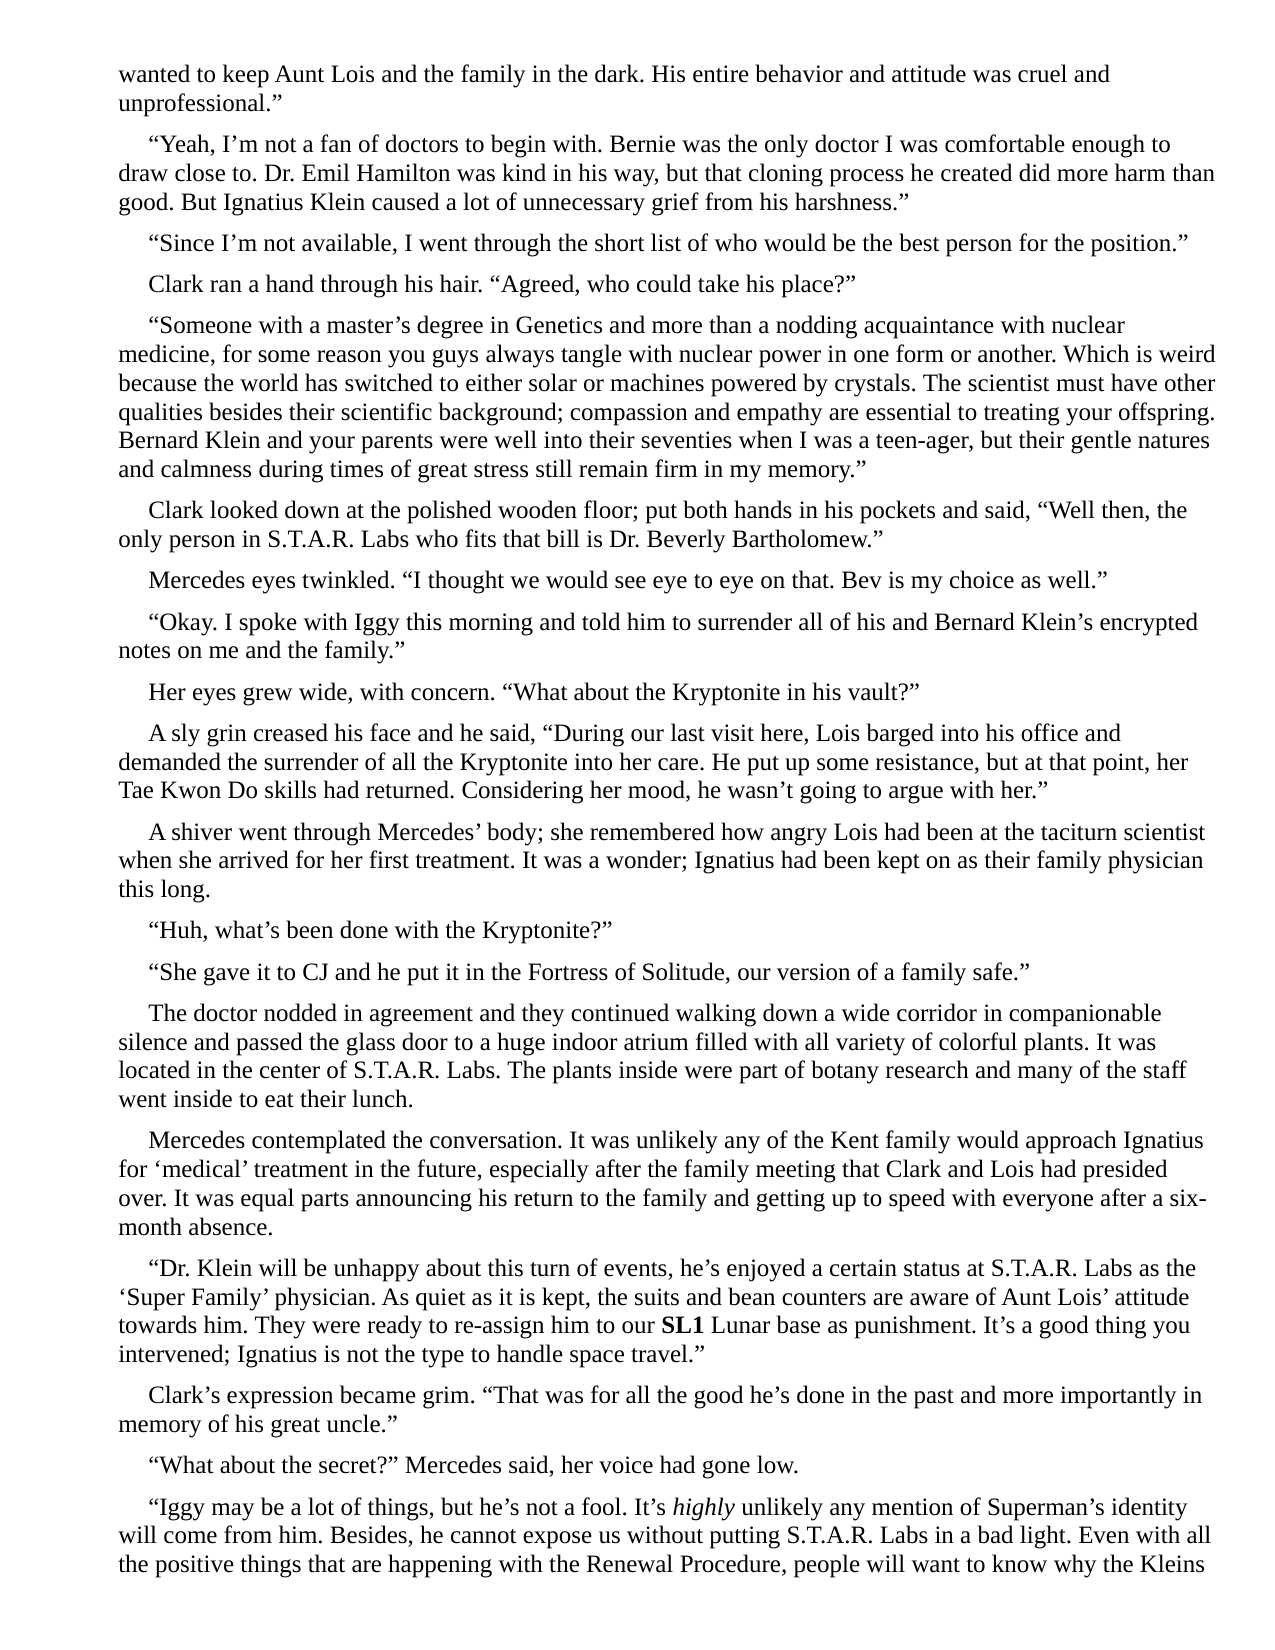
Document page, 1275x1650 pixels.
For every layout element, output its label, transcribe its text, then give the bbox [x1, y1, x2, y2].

text “What about the secret?” Mercedes said, her voice had gone low. [118, 1450, 1216, 1479]
text Mercedes eyes twinkled. “I thought we would see eye to eye on that. Bev is my choice as well.” [118, 565, 1216, 594]
text A shiver went through Mercedes’ body; she remembered how angry Lois had been at the taciturn scientist when she arrived for her first treatment. It was a wonder; Ignatius had been kept on as their family physician this long. [118, 817, 1216, 903]
text Clark ran a hand through his hair. “Agreed, who could take his place?” [118, 269, 1216, 298]
text The doctor nodded in agreement and they continued walking down a wide corridor in companionable silence and passed the glass door to a huge indoor atrium filled with all variety of colorful plants. It was located in the center of S.T.A.R. Labs. The plants inside were part of botany research and many of the staff went inside to eat their lunch. [118, 998, 1216, 1113]
text Clark looked down at the polished wooden floor; put both hands in his pockets and said, “Well then, the only person in S.T.A.R. Labs who fits that bill is Dr. Beverly Bartholomew.” [118, 495, 1216, 553]
text “She gave it to CJ and he put it in the Fortress of Solitude, our version of a family safe.” [118, 957, 1216, 985]
text wanted to keep Aunt Lois and the family in the dark. His entire behavior and attitude was cruel and unprofessional.” [118, 59, 1216, 117]
text Clark’s expression became grim. “That was for all the good he’s done in the past and more importantly in memory of his great uncle.” [118, 1380, 1216, 1438]
text “Huh, what’s been done with the Kryptonite?” [118, 915, 1216, 944]
text “Okay. I spoke with Iggy this morning and told him to surrender all of his and Bernard Klein’s encrypted notes on me and the family.” [118, 607, 1216, 664]
text “Someone with a master’s degree in Genetics and more than a nodding acquaintance with nuclear medicine, for some reason you guys always tangle with nuclear power in one form or another. Which is weird because the world has switched to either solar or machines powered by crystals. The scientist must have other qualities besides their scientific background; compassion and empathy are essential to treating your offspring. Bernard Klein and your parents were well into their seventies when I was a teen-ager, but their gentle natures and calmness during times of great stress still remain firm in my memory.” [118, 310, 1216, 483]
text “Iggy may be a lot of things, but he’s not a fool. It’s highly unlikely any mention of Superman’s identity will come from him. Besides, he cannot expose us without putting S.T.A.R. Labs in a bad light. Even with all the positive things that are happening with the Renewal Procedure, people will want to know why the Kleins [118, 1492, 1216, 1578]
text Her eyes grew wide, with concern. “What about the Kryptonite in his vault?” [118, 677, 1216, 705]
text “Dr. Klein will be unhappy about this turn of events, he’s enjoyed a certain status at S.T.A.R. Labs as the ‘Super Family’ physician. As quiet as it is kept, the suits and bean counters are aware of Aunt Lois’ attitude towards him. They were ready to re-assign him to our SL1 Lunar base as punishment. It’s a good thing you intervened; Ignatius is not the type to handle space travel.” [118, 1253, 1216, 1368]
text Mercedes contemplated the conversation. It was unlikely any of the Kent family would approach Ignatius for ‘medical’ treatment in the future, especially after the family meeting that Clark and Lois had presided over. It was equal parts announcing his return to the family and getting up to speed with everyone after a six-month absence. [118, 1125, 1216, 1240]
text “Since I’m not available, I went through the short list of who would be the best person for the position.” [118, 228, 1216, 257]
text A sly grin creased his face and he said, “During our last visit here, Lois barged into his office and demanded the surrender of all the Kryptonite into her care. He put up some resistance, but at that point, her Tae Kwon Do skills had returned. Considering her mood, he wasn’t going to argue with her.” [118, 718, 1216, 804]
text “Yeah, I’m not a fan of doctors to begin with. Bernie was the only doctor I was comfortable enough to draw close to. Dr. Emil Hamilton was kind in his way, but that cloning process he created did more harm than good. But Ignatius Klein caused a lot of unnecessary grief from his harshness.” [118, 129, 1216, 215]
